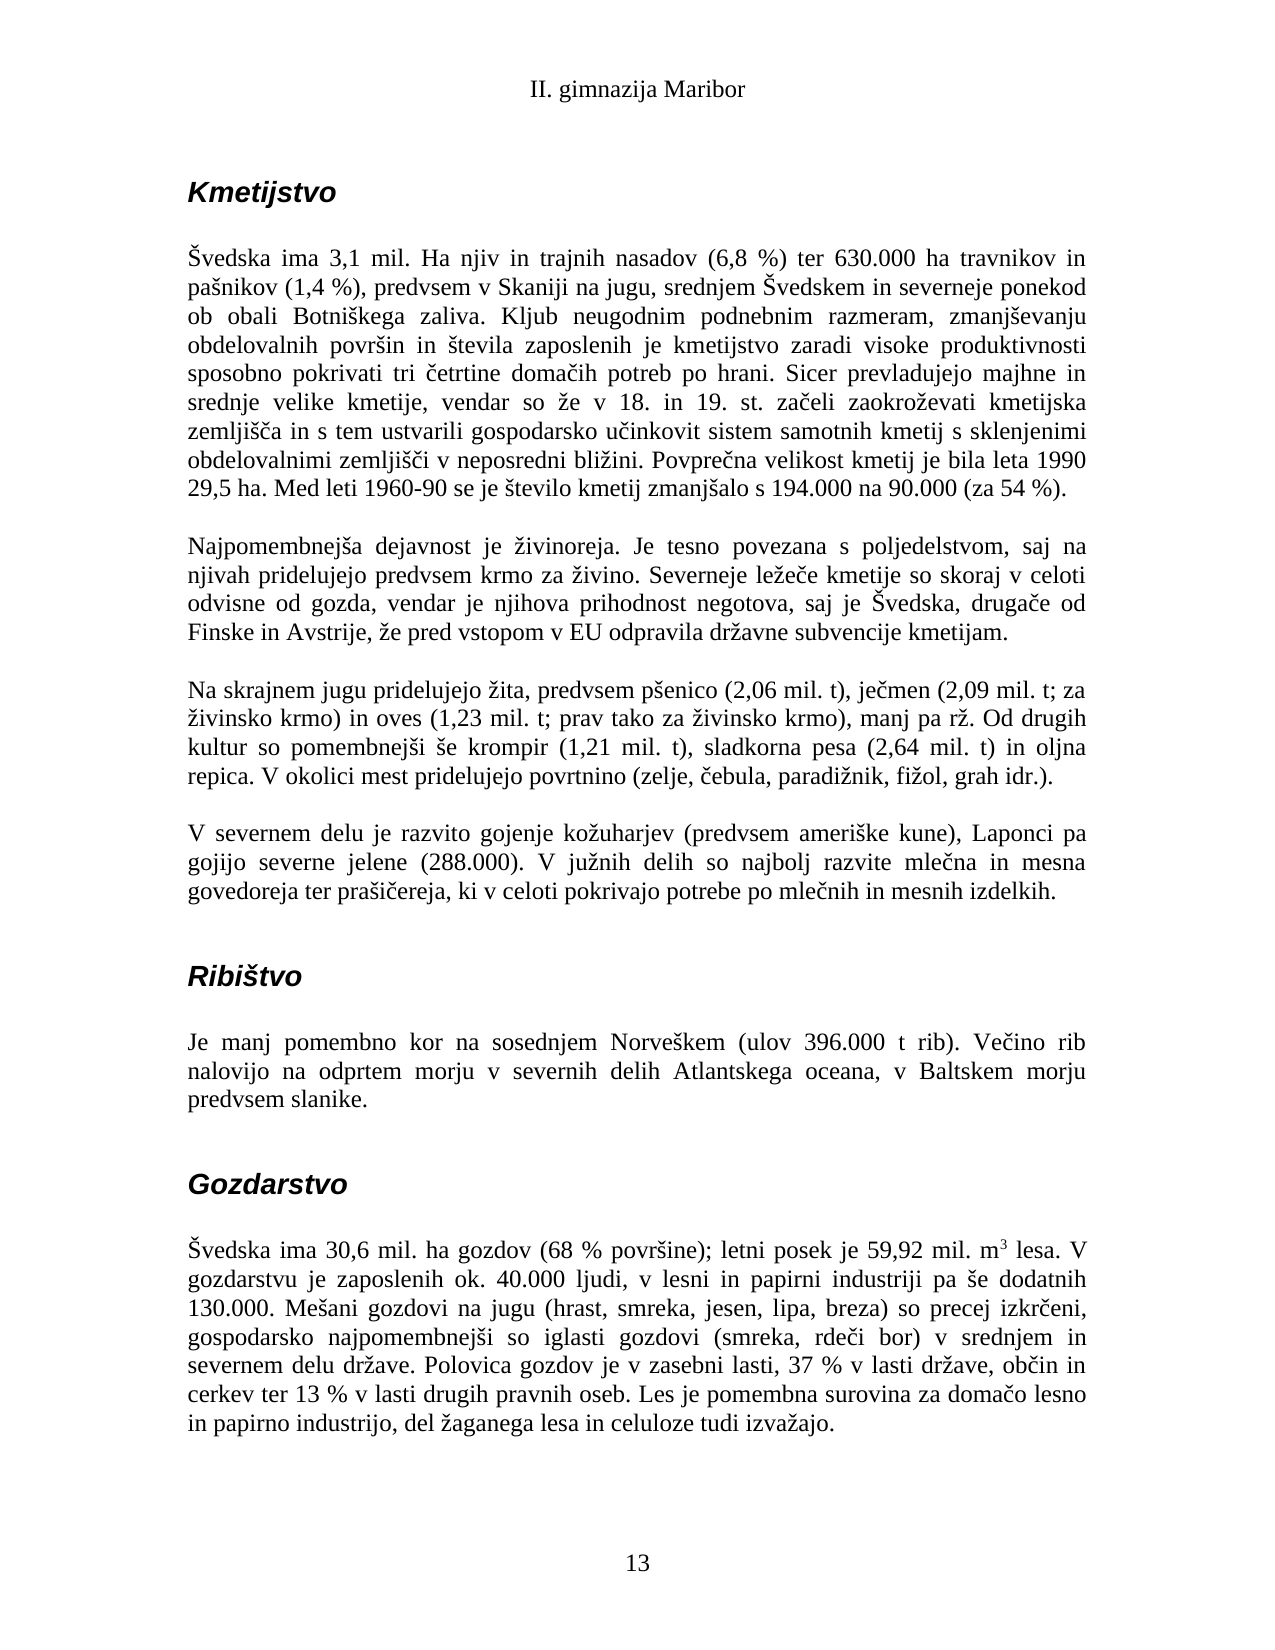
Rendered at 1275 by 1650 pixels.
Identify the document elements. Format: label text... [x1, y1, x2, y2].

text Najpomembnejša dejavnost je živinoreja. Je tesno povezana s poljedelstvom, saj na njivah pridelujejo predvsem krmo za živino. Severneje ležeče kmetije so skoraj v celoti odvisne od gozda, vendar je njihova prihodnost negotova, saj je Švedska, drugače od Finske in Avstrije, že pred vstopom v EU odpravila državne subvencije kmetijam. [187, 531, 1087, 646]
text Švedska ima 30,6 mil. ha gozdov (68 % površine); letni posek je 59,92 mil. m3 lesa. V gozdarstvu je zaposlenih ok. 40.000 ljudi, v lesni in papirni industriji pa še dodatnih 130.000. Mešani gozdovi na jugu (hrast, smreka, jesen, lipa, breza) so precej izkrčeni, gospodarsko najpomembnejši so iglasti gozdovi (smreka, rdeči bor) v srednjem in severnem delu države. Polovica gozdov je v zasebni lasti, 37 % v lasti države, občin in cerkev ter 13 % v lasti drugih pravnih oseb. Les je pomembna surovina za domačo lesno in papirno industrijo, del žaganega lesa in celuloze tudi izvažajo. [187, 1236, 1087, 1437]
subtitle Ribištvo [187, 958, 1087, 992]
text V severnem delu je razvito gojenje kožuharjev (predvsem ameriške kune), Laponci pa gojijo severne jelene (288.000). V južnih delih so najbolj razvite mlečna in mesna govedoreja ter prašičereja, ki v celoti pokrivajo potrebe po mlečnih in mesnih izdelkih. [187, 818, 1087, 905]
subtitle Kmetijstvo [187, 175, 1087, 208]
subtitle Gozdarstvo [187, 1167, 1087, 1201]
text Švedska ima 3,1 mil. Ha njiv in trajnih nasadov (6,8 %) ter 630.000 ha travnikov in pašnikov (1,4 %), predvsem v Skaniji na jugu, srednjem Švedskem in severneje ponekod ob obali Botniškega zaliva. Kljub neugodnim podnebnim razmeram, zmanjševanju obdelovalnih površin in števila zaposlenih je kmetijstvo zaradi visoke produktivnosti sposobno pokrivati tri četrtine domačih potreb po hrani. Sicer prevladujejo majhne in srednje velike kmetije, vendar so že v 18. in 19. st. začeli zaokroževati kmetijska zemljišča in s tem ustvarili gospodarsko učinkovit sistem samotnih kmetij s sklenjenimi obdelovalnimi zemljišči v neposredni bližini. Povprečna velikost kmetij je bila leta 1990 29,5 ha. Med leti 1960-90 se je število kmetij zmanjšalo s 194.000 na 90.000 (za 54 %). [187, 243, 1087, 502]
text Je manj pomembno kor na sosednjem Norveškem (ulov 396.000 t rib). Večino rib nalovijo na odprtem morju v severnih delih Atlantskega oceana, v Baltskem morju predvsem slanike. [187, 1027, 1087, 1113]
text Na skrajnem jugu pridelujejo žita, predvsem pšenico (2,06 mil. t), ječmen (2,09 mil. t; za živinsko krmo) in oves (1,23 mil. t; prav tako za živinsko krmo), manj pa rž. Od drugih kultur so pomembnejši še krompir (1,21 mil. t), sladkorna pesa (2,64 mil. t) in oljna repica. V okolici mest pridelujejo povrtnino (zelje, čebula, paradižnik, fižol, grah idr.). [187, 675, 1087, 790]
